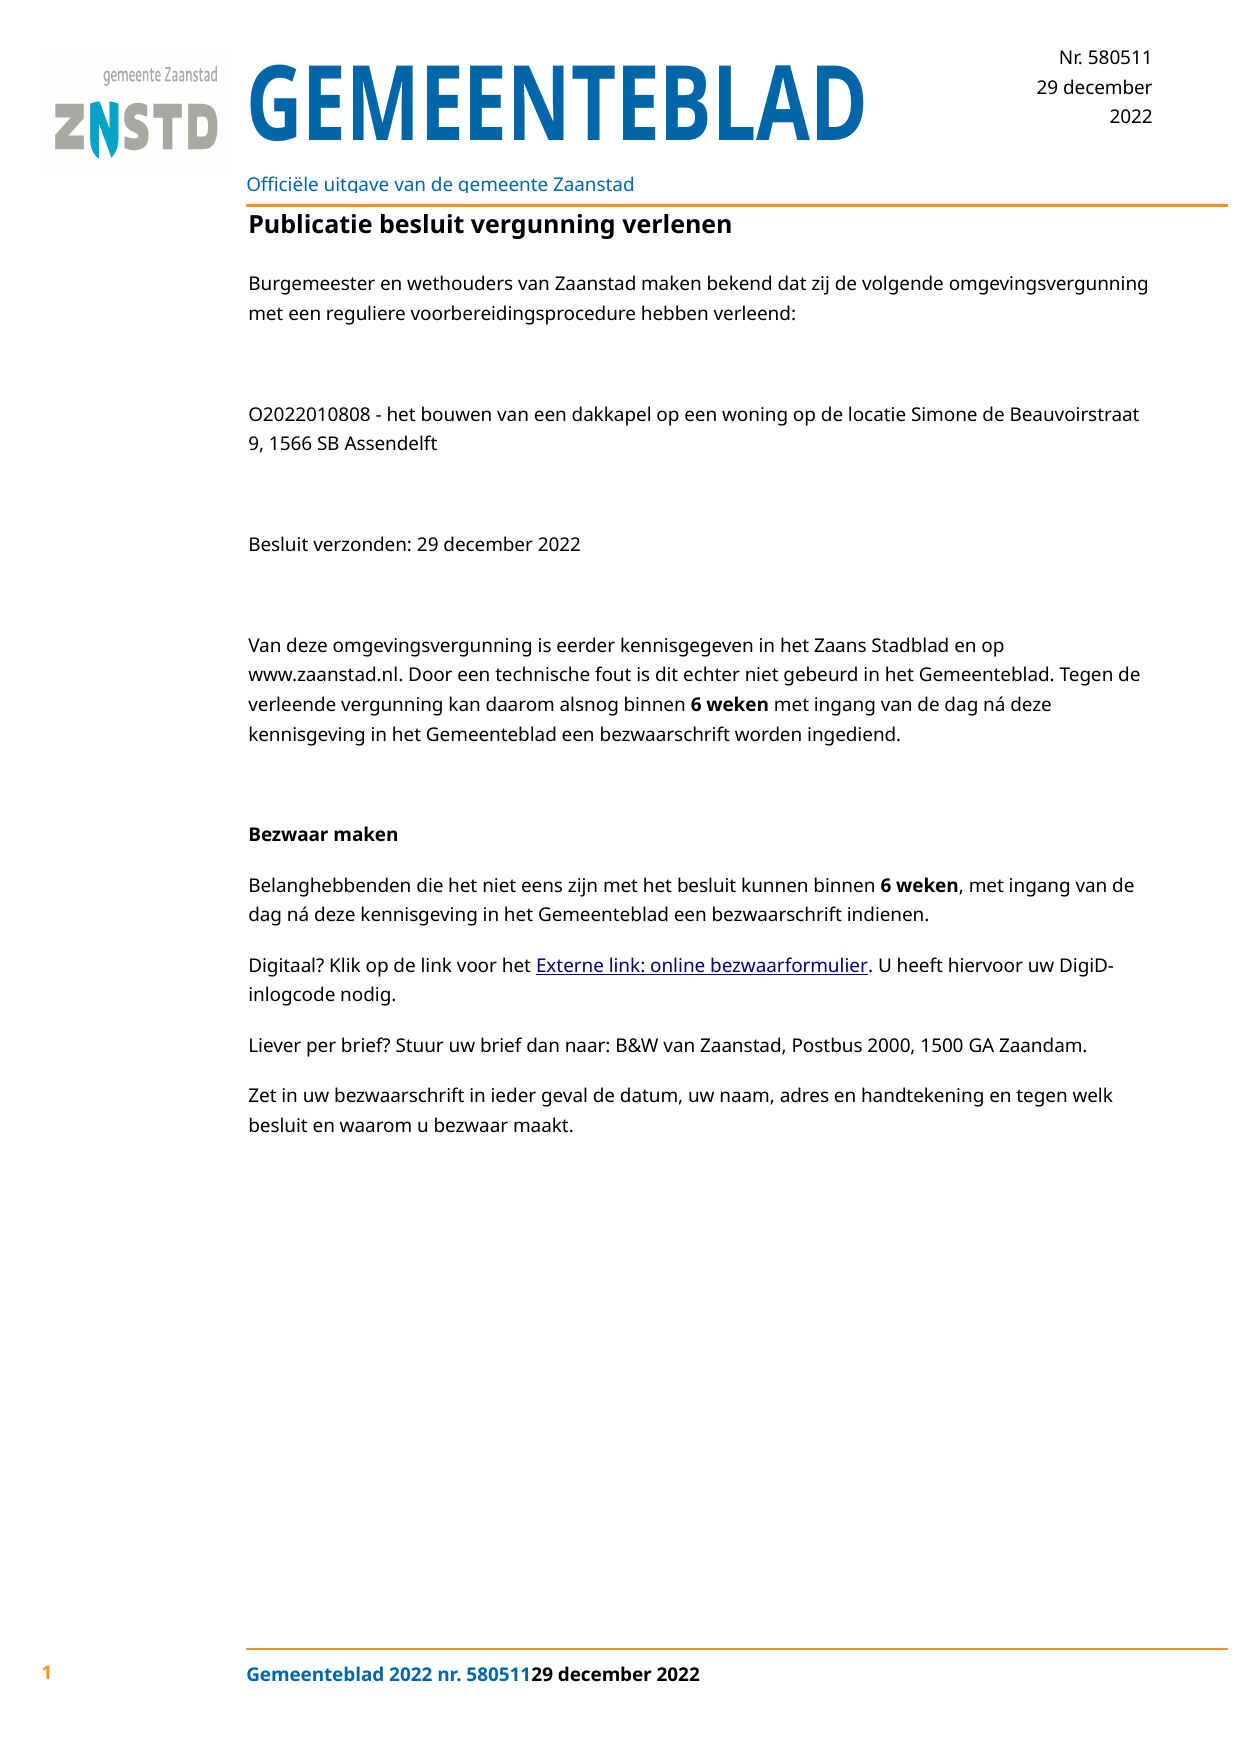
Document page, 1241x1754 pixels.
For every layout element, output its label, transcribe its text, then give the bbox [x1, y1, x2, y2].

text O2022010808 - het bouwen van een dakkapel op een woning op de locatie Simone de Beauvoirstraat 9, 1566 SB Assendelft [248, 401, 1152, 456]
text Van deze omgevingsvergunning is eerder kennisgegeven in het Zaans Stadblad en op www.zaanstad.nl. Door een technische fout is dit echter niet gebeurd in het Gemeenteblad. Tegen de verleende vergunning kan daarom alsnog binnen 6 weken met ingang van de dag ná deze kennisgeving in het Gemeenteblad een bezwaarschrift worden ingediend. [248, 632, 1152, 746]
text Digitaal? Klik op de link voor het Externe link: online bezwaarformulier. U heeft hiervoor uw DigiD-inlogcode nodig. [248, 952, 1152, 1007]
text Bezwaar maken [248, 822, 1152, 847]
text Belanghebbenden die het niet eens zijn met het besluit kunnen binnen 6 weken, met ingang van de dag ná deze kennisgeving in het Gemeenteblad een bezwaarschrift indienen. [248, 872, 1152, 927]
picture [41, 47, 231, 172]
text Liever per brief? Stuur uw brief dan naar: B&W van Zaanstad, Postbus 2000, 1500 GA Zaandam. [248, 1032, 1152, 1058]
text Publicatie besluit vergunning verlenen [248, 207, 1152, 241]
text Burgemeester en wethouders van Zaanstad maken bekend dat zij de volgende omgevingsvergunning met een reguliere voorbereidingsprocedure hebben verleend: [248, 270, 1152, 326]
text Zet in uw bezwaarschrift in ieder geval de datum, uw naam, adres en handtekening en tegen welk besluit en waarom u bezwaar maakt. [248, 1082, 1152, 1138]
text Besluit verzonden: 29 december 2022 [248, 531, 1152, 557]
